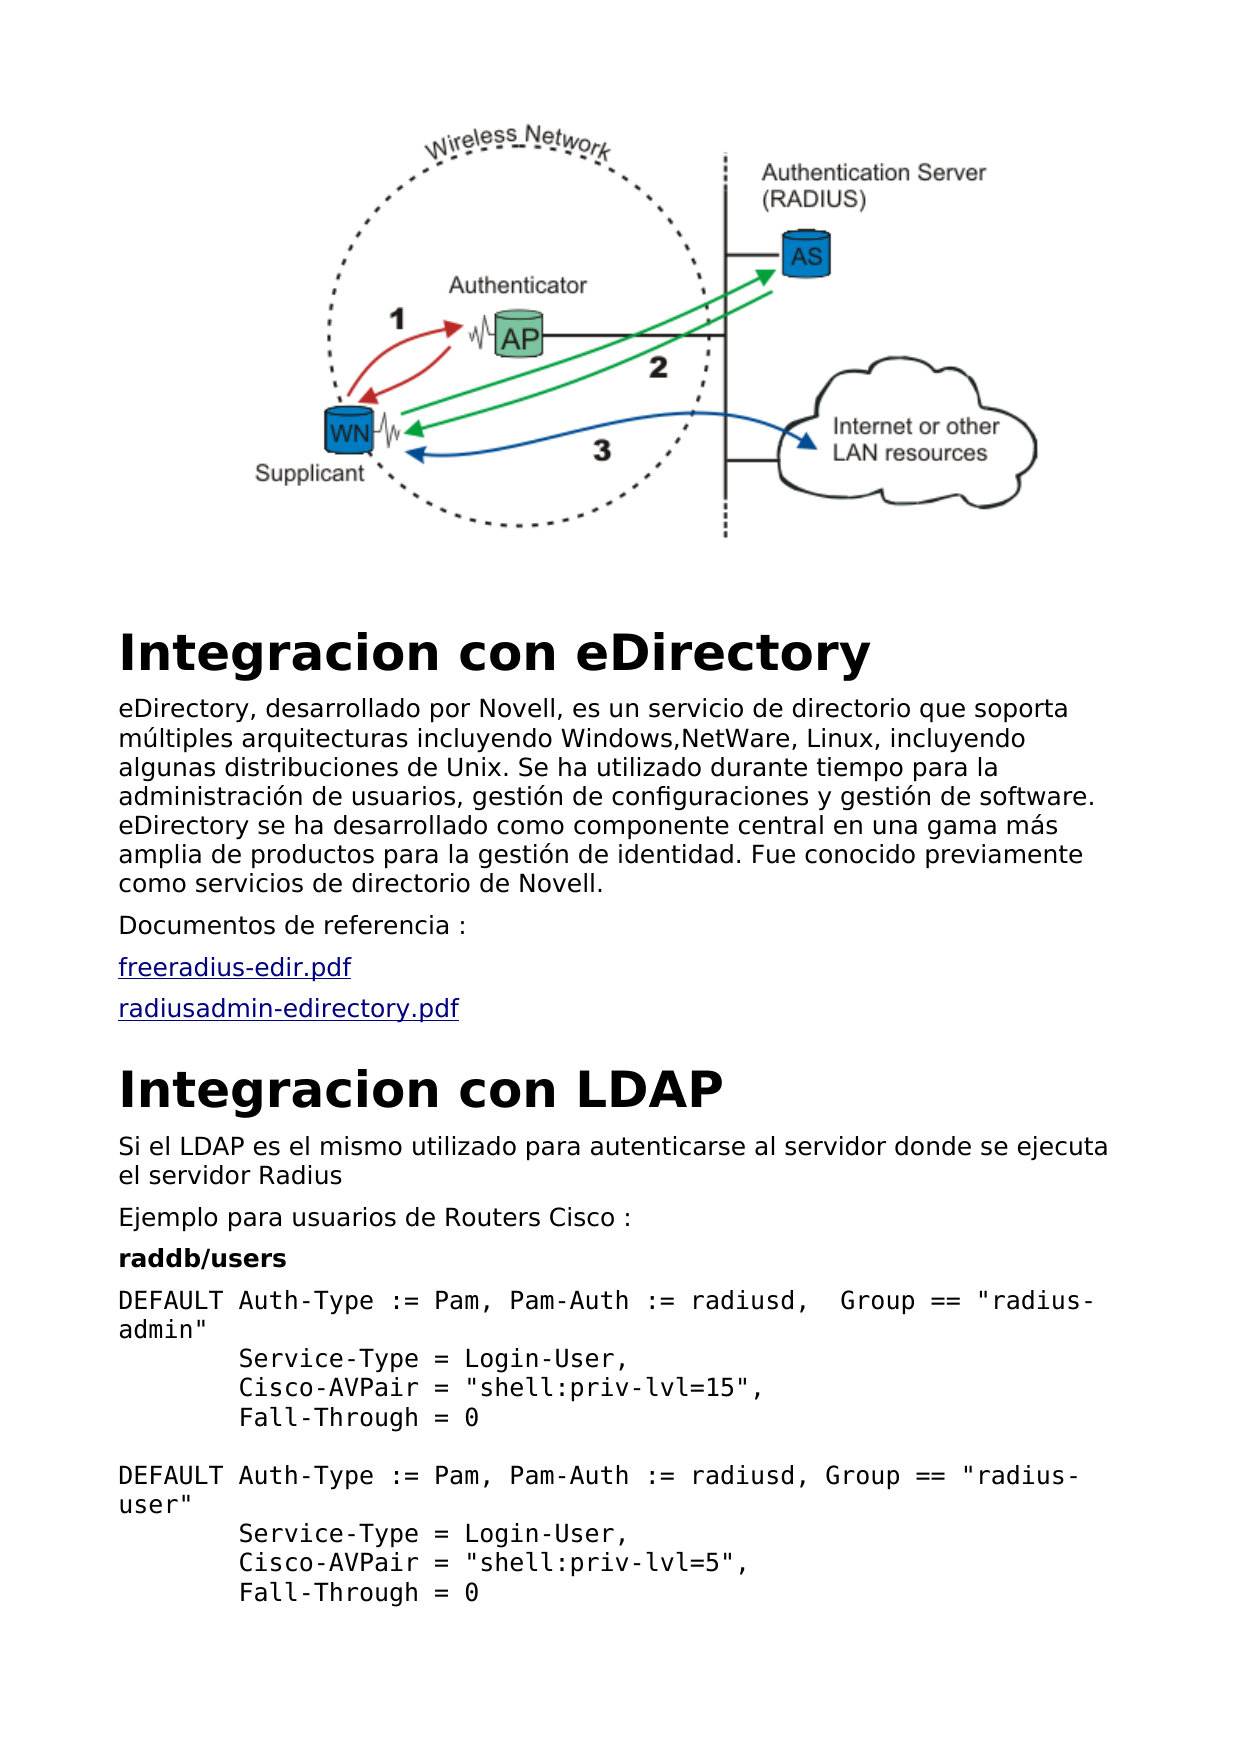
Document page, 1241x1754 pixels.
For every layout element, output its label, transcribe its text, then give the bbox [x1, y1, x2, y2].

text raddb/users [118, 1244, 1122, 1274]
text Documentos de referencia : [118, 911, 1122, 940]
subtitle Integracion con eDirectory [118, 624, 1122, 682]
text Ejemplo para usuarios de Routers Cisco : [118, 1203, 1122, 1232]
picture [190, 118, 1050, 558]
text Si el LDAP es el mismo utilizado para autenticarse al servidor donde se ejecuta el servidor Radius [118, 1132, 1122, 1190]
subtitle Integracion con LDAP [118, 1061, 1122, 1119]
text eDirectory, desarrollado por Novell, es un servicio de directorio que soporta múltiples arquitecturas incluyendo Windows,NetWare, Linux, incluyendo algunas distribuciones de Unix. Se ha utilizado durante tiempo para la administración de usuarios, gestión de configuraciones y gestión de software. eDirectory se ha desarrollado como componente central en una gama más amplia de productos para la gestión de identidad. Fue conocido previamente como servicios de directorio de Novell. [118, 694, 1122, 899]
text radiusadmin-edirectory.pdf [118, 994, 1122, 1024]
text freeradius-edir.pdf [118, 953, 1122, 982]
text DEFAULT Auth-Type := Pam, Pam-Auth := radiusd, Group == "radius-admin" Service-Type = Login-User, Cisco-AVPair = "shell:priv-lvl=15", Fall-Through = 0 DEFAULT Auth-Type := Pam, Pam-Auth := radiusd, Group == "radius-user" Service-Type = Login-User, Cisco-AVPair = "shell:priv-lvl=5", Fall-Through = 0 [118, 1286, 1122, 1607]
